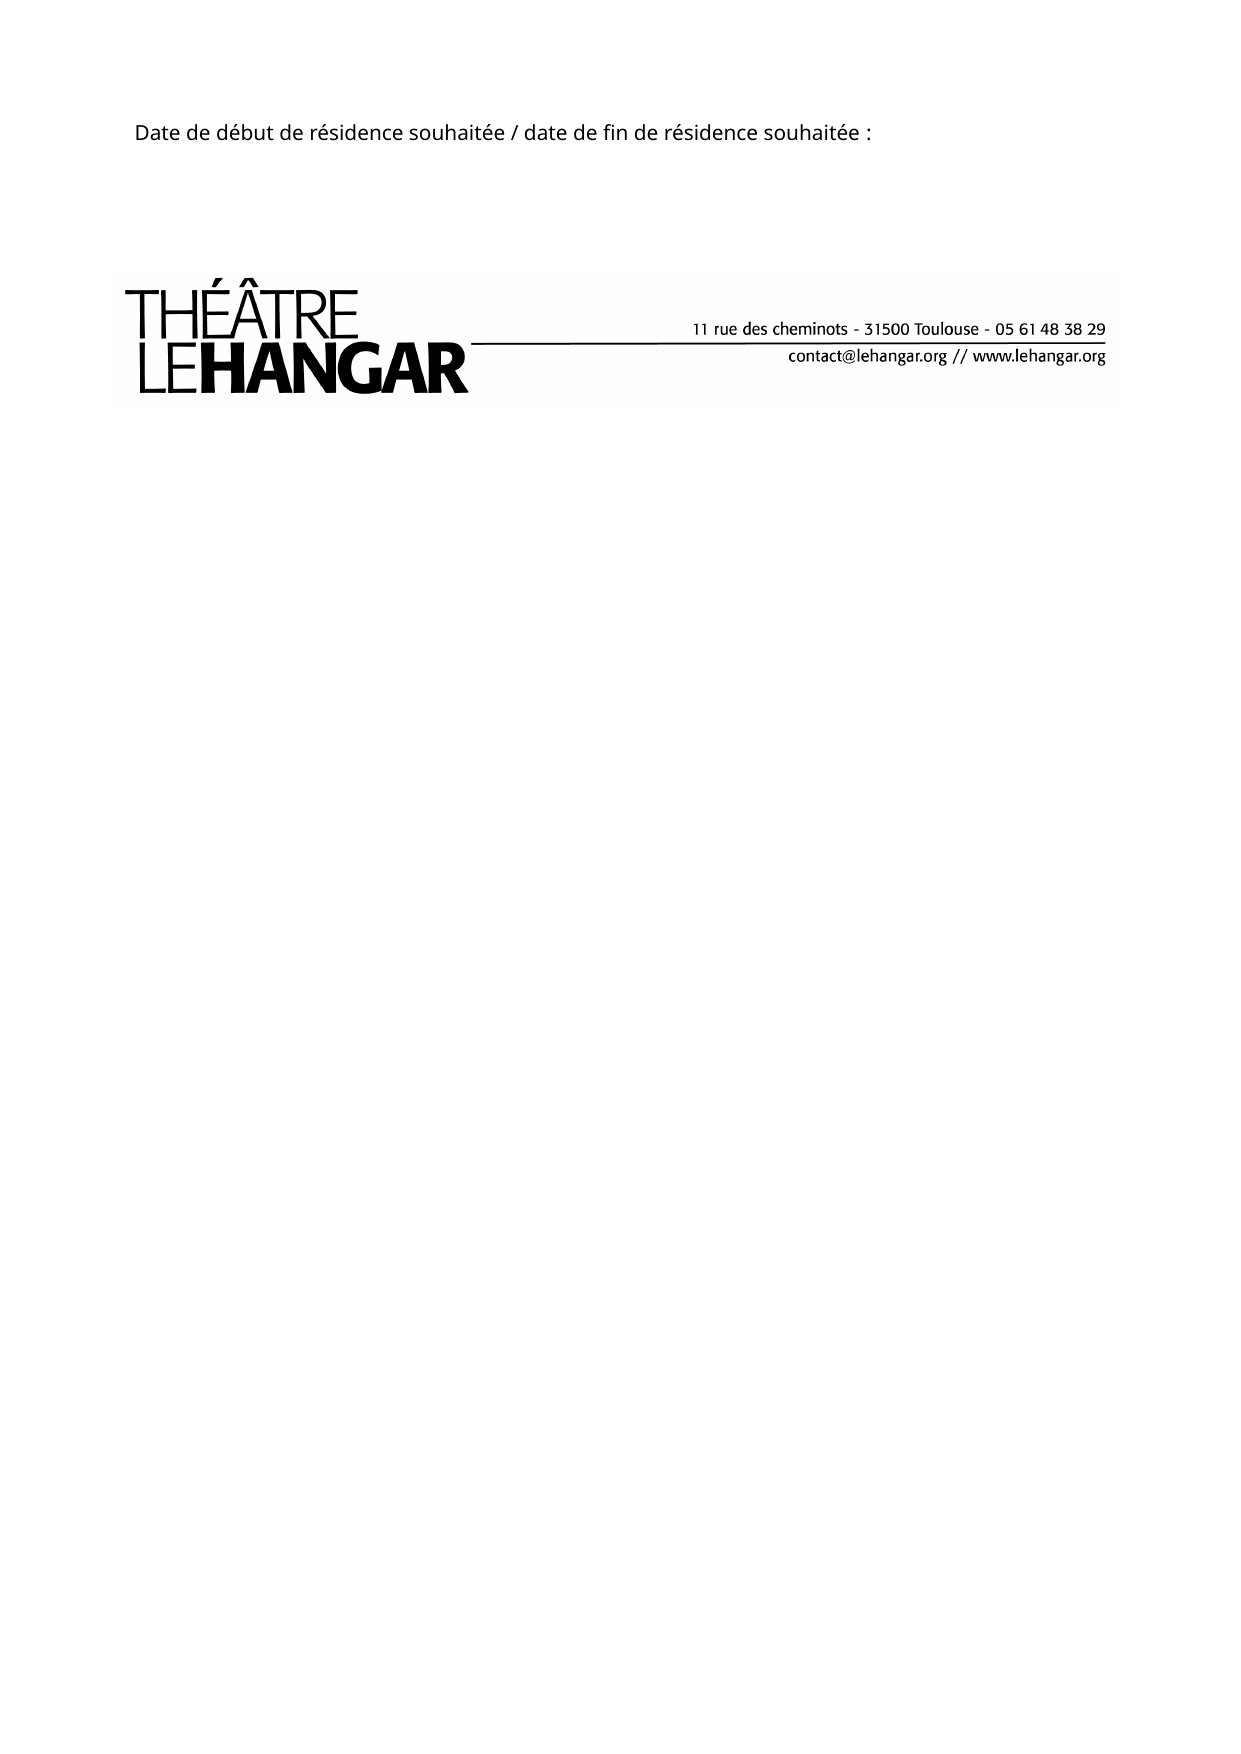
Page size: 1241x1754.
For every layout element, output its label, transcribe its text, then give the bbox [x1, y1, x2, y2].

text Date de début de résidence souhaitée / date de fin de résidence souhaitée : [118, 118, 1122, 147]
picture [113, 271, 1118, 407]
